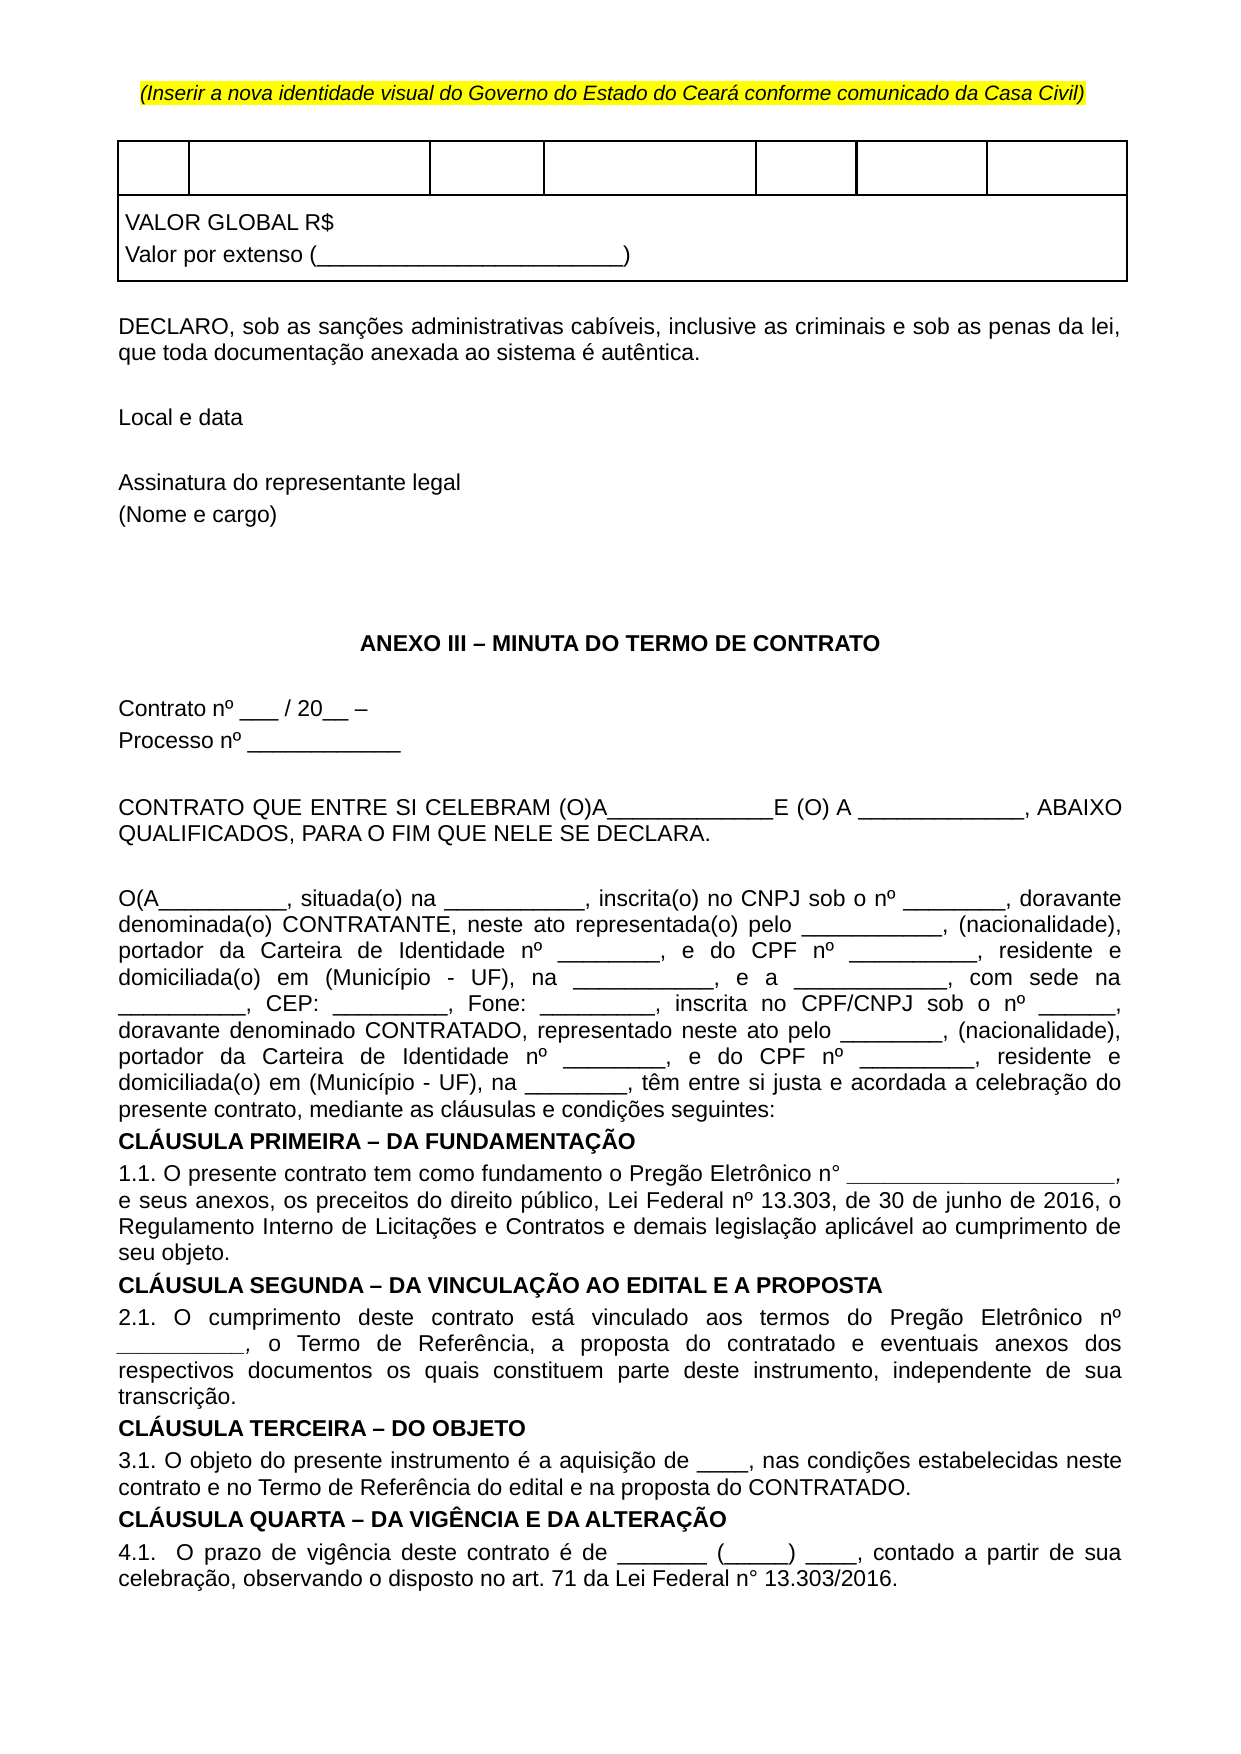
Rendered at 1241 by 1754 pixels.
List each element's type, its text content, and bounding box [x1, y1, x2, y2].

text CLÁUSULA PRIMEIRA – DA FUNDAMENTAÇÃO [118, 1128, 1122, 1154]
table_cell [119, 142, 188, 194]
text 4.1. O prazo de vigência deste contrato é de _______ (_____) ____, contado a partir de sua celebração, observando o disposto no art. 71 da Lei Federal n° 13.303/2016. [118, 1538, 1122, 1591]
table_cell [431, 142, 543, 194]
table_cell [757, 142, 855, 194]
text O(A__________, situada(o) na ___________, inscrita(o) no CNPJ sob o nº ________, doravante denominada(o) CONTRATANTE, neste ato representada(o) pelo ___________, (nacionalidade), portador da Carteira de Identidade nº ________, e do CPF nº __________, residente e domiciliada(o) em (Município - UF), na ___________, e a ____________, com sede na __________, CEP: _________, Fone: _________, inscrita no CPF/CNPJ sob o nº ______, doravante denominado CONTRATADO, representado neste ato pelo ________, (nacionalidade), portador da Carteira de Identidade nº ________, e do CPF nº _________, residente e domiciliada(o) em (Município - UF), na ________, têm entre si justa e acordada a celebração do presente contrato, mediante as cláusulas e condições seguintes: [118, 885, 1122, 1122]
text ANEXO III – MINUTA DO TERMO DE CONTRATO [118, 630, 1122, 656]
table_cell [545, 142, 755, 194]
text Contrato nº ___ / 20__ – [118, 694, 1122, 721]
table_cell [190, 142, 429, 194]
text CLÁUSULA SEGUNDA – DA VINCULAÇÃO AO EDITAL E A PROPOSTA [118, 1272, 1122, 1298]
text 3.1. O objeto do presente instrumento é a aquisição de ____, nas condições estabelecidas neste contrato e no Termo de Referência do edital e na proposta do CONTRATADO. [118, 1447, 1122, 1500]
text 2.1. O cumprimento deste contrato está vinculado aos termos do Pregão Eletrônico nº __________, o Termo de Referência, a proposta do contratado e eventuais anexos dos respectivos documentos os quais constituem parte deste instrumento, independente de sua transcrição. [118, 1304, 1122, 1409]
table_cell [858, 142, 986, 194]
text Local e data [118, 404, 1122, 430]
text (Nome e cargo) [118, 501, 1122, 527]
text Processo nº ____________ [118, 727, 1122, 753]
table_cell VALOR GLOBAL R$ Valor por extenso (________________________) [119, 196, 1126, 280]
text DECLARO, sob as sanções administrativas cabíveis, inclusive as criminais e sob as penas da lei, que toda documentação anexada ao sistema é autêntica. [118, 313, 1122, 366]
text CONTRATO QUE ENTRE SI CELEBRAM (O)A_____________E (O) A _____________, ABAIXO QUALIFICADOS, PARA O FIM QUE NELE SE DECLARA. [118, 794, 1122, 847]
text 1.1. O presente contrato tem como fundamento o Pregão Eletrônico n° _____________________, e seus anexos, os preceitos do direito público, Lei Federal nº 13.303, de 30 de junho de 2016, o Regulamento Interno de Licitações e Contratos e demais legislação aplicável ao cumprimento de seu objeto. [118, 1160, 1122, 1266]
table_cell [988, 142, 1126, 194]
text Assinatura do representante legal [118, 468, 1122, 495]
text CLÁUSULA QUARTA – DA VIGÊNCIA E DA ALTERAÇÃO [118, 1506, 1122, 1532]
text CLÁUSULA TERCEIRA – DO OBJETO [118, 1415, 1122, 1442]
